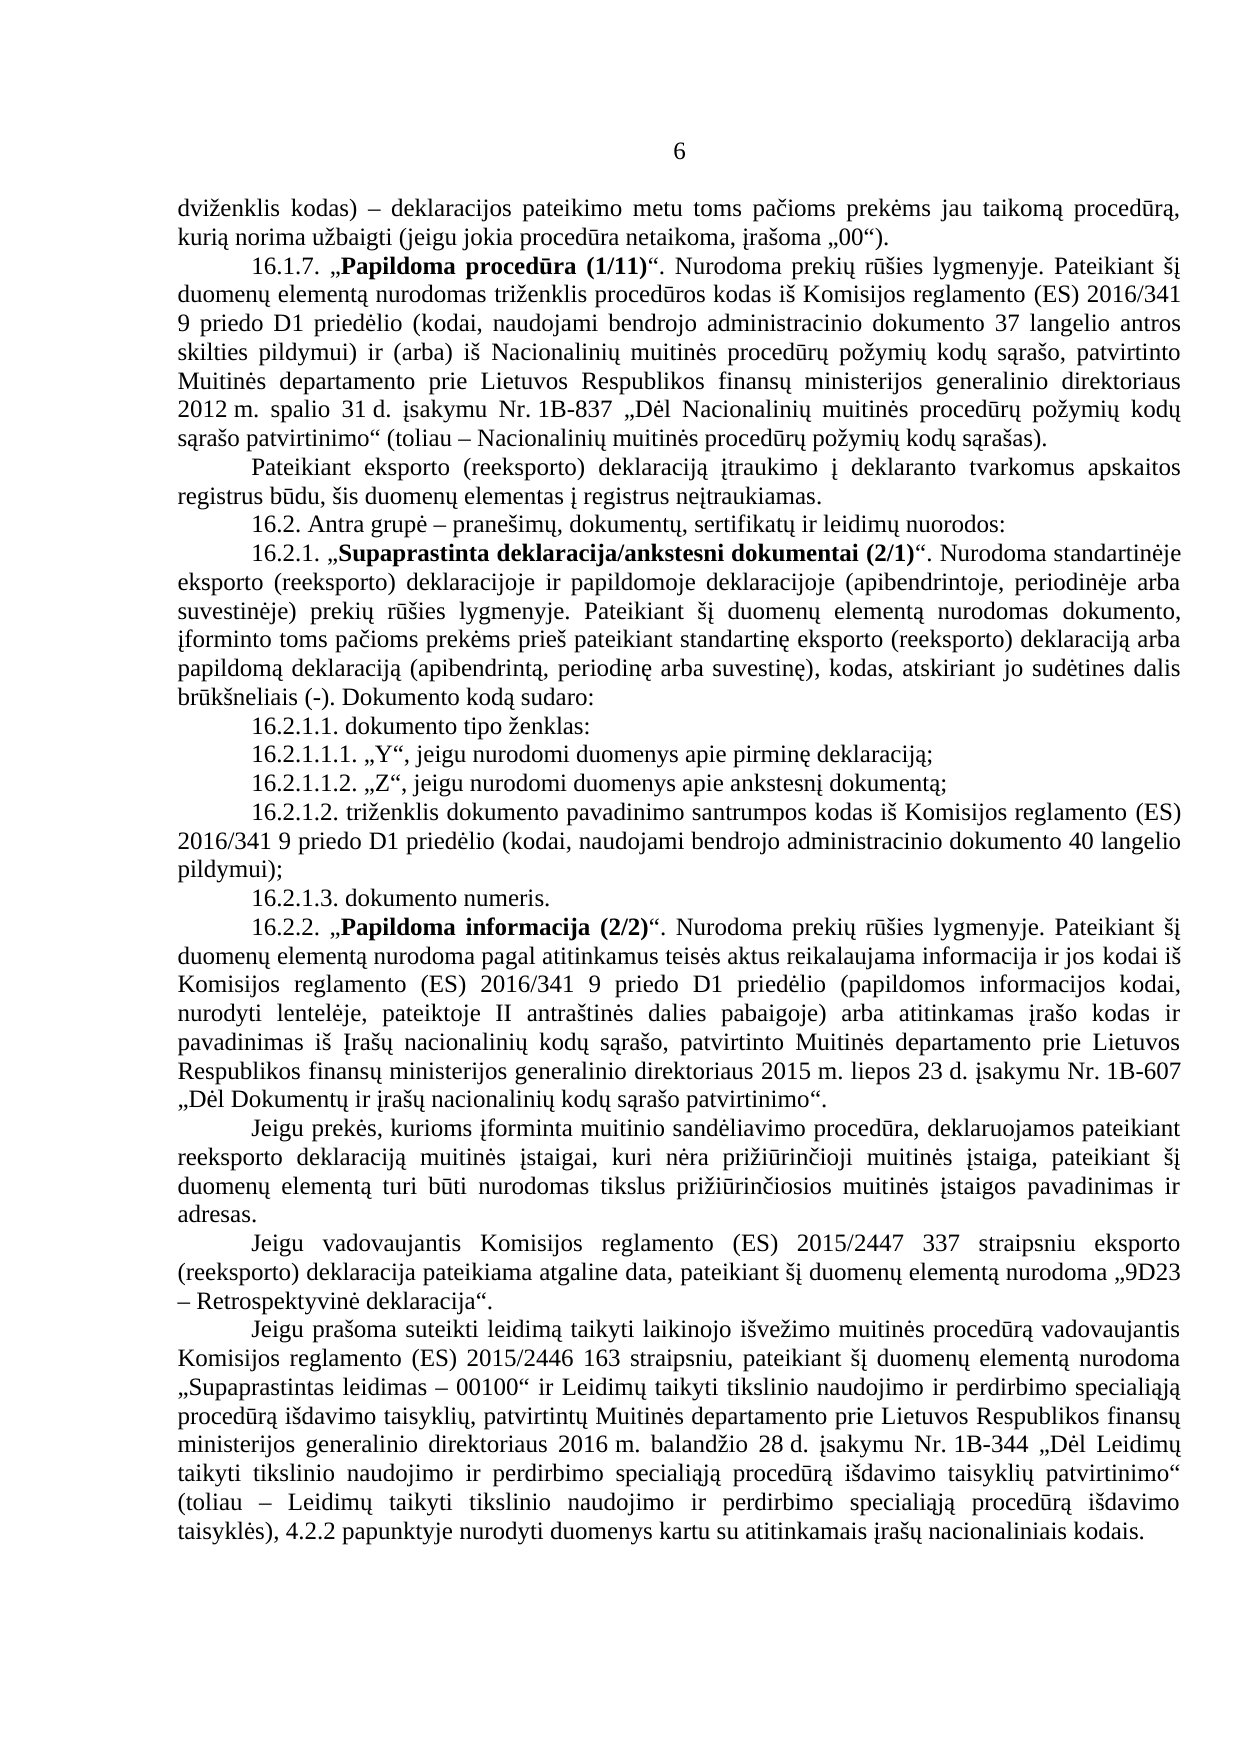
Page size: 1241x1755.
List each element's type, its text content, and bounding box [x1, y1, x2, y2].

text Jeigu prašoma suteikti leidimą taikyti laikinojo išvežimo muitinės procedūrą vadovaujantis Komisijos reglamento (ES) 2015/2446 163 straipsniu, pateikiant šį duomenų elementą nurodoma „Supaprastintas leidimas – 00100“ ir Leidimų taikyti tikslinio naudojimo ir perdirbimo specialiąją procedūrą išdavimo taisyklių, patvirtintų Muitinės departamento prie Lietuvos Respublikos finansų ministerijos generalinio direktoriaus 2016 m. balandžio 28 d. įsakymu Nr. 1B-344 „Dėl Leidimų taikyti tikslinio naudojimo ir perdirbimo specialiąją procedūrą išdavimo taisyklių patvirtinimo“ (toliau – Leidimų taikyti tikslinio naudojimo ir perdirbimo specialiąją procedūrą išdavimo taisyklės), 4.2.2 papunktyje nurodyti duomenys kartu su atitinkamais įrašų nacionaliniais kodais. [177, 1314, 1181, 1544]
text 16.2.1.1.1. „Y“, jeigu nurodomi duomenys apie pirminę deklaraciją; [177, 739, 1181, 768]
text 16.2.1.3. dokumento numeris. [177, 883, 1181, 912]
text 16.2.1.2. triženklis dokumento pavadinimo santrumpos kodas iš Komisijos reglamento (ES) 2016/341 9 priedo D1 priedėlio (kodai, naudojami bendrojo administracinio dokumento 40 langelio pildymui); [177, 797, 1181, 883]
text 16.2.2. „Papildoma informacija (2/2)“. Nurodoma prekių rūšies lygmenyje. Pateikiant šį duomenų elementą nurodoma pagal atitinkamus teisės aktus reikalaujama informacija ir jos kodai iš Komisijos reglamento (ES) 2016/341 9 priedo D1 priedėlio (papildomos informacijos kodai, nurodyti lentelėje, pateiktoje II antraštinės dalies pabaigoje) arba atitinkamas įrašo kodas ir pavadinimas iš Įrašų nacionalinių kodų sąrašo, patvirtinto Muitinės departamento prie Lietuvos Respublikos finansų ministerijos generalinio direktoriaus 2015 m. liepos 23 d. įsakymu Nr. 1B-607 „Dėl Dokumentų ir įrašų nacionalinių kodų sąrašo patvirtinimo“. [177, 912, 1181, 1113]
text 16.2.1. „Supaprastinta deklaracija/ankstesni dokumentai (2/1)“. Nurodoma standartinėje eksporto (reeksporto) deklaracijoje ir papildomoje deklaracijoje (apibendrintoje, periodinėje arba suvestinėje) prekių rūšies lygmenyje. Pateikiant šį duomenų elementą nurodomas dokumento, įforminto toms pačioms prekėms prieš pateikiant standartinę eksporto (reeksporto) deklaraciją arba papildomą deklaraciją (apibendrintą, periodinę arba suvestinę), kodas, atskiriant jo sudėtines dalis brūkšneliais (-). Dokumento kodą sudaro: [177, 538, 1181, 711]
text dviženklis kodas) – deklaracijos pateikimo metu toms pačioms prekėms jau taikomą procedūrą, kurią norima užbaigti (jeigu jokia procedūra netaikoma, įrašoma „00“). [177, 193, 1181, 251]
text 16.1.7. „Papildoma procedūra (1/11)“. Nurodoma prekių rūšies lygmenyje. Pateikiant šį duomenų elementą nurodomas triženklis procedūros kodas iš Komisijos reglamento (ES) 2016/341 9 priedo D1 priedėlio (kodai, naudojami bendrojo administracinio dokumento 37 langelio antros skilties pildymui) ir (arba) iš Nacionalinių muitinės procedūrų požymių kodų sąrašo, patvirtinto Muitinės departamento prie Lietuvos Respublikos finansų ministerijos generalinio direktoriaus 2012 m. spalio 31 d. įsakymu Nr. 1B-837 „Dėl Nacionalinių muitinės procedūrų požymių kodų sąrašo patvirtinimo“ (toliau – Nacionalinių muitinės procedūrų požymių kodų sąrašas). [177, 251, 1181, 452]
text Jeigu vadovaujantis Komisijos reglamento (ES) 2015/2447 337 straipsniu eksporto (reeksporto) deklaracija pateikiama atgaline data, pateikiant šį duomenų elementą nurodoma „9D23 – Retrospektyvinė deklaracija“. [177, 1228, 1181, 1314]
text 16.2.1.1.2. „Z“, jeigu nurodomi duomenys apie ankstesnį dokumentą; [177, 768, 1181, 797]
text Pateikiant eksporto (reeksporto) deklaraciją įtraukimo į deklaranto tvarkomus apskaitos registrus būdu, šis duomenų elementas į registrus neįtraukiamas. [177, 452, 1181, 509]
text 16.2.1.1. dokumento tipo ženklas: [177, 711, 1181, 739]
text 16.2. Antra grupė – pranešimų, dokumentų, sertifikatų ir leidimų nuorodos: [177, 509, 1181, 538]
text Jeigu prekės, kurioms įforminta muitinio sandėliavimo procedūra, deklaruojamos pateikiant reeksporto deklaraciją muitinės įstaigai, kuri nėra prižiūrinčioji muitinės įstaiga, pateikiant šį duomenų elementą turi būti nurodomas tikslus prižiūrinčiosios muitinės įstaigos pavadinimas ir adresas. [177, 1113, 1181, 1228]
